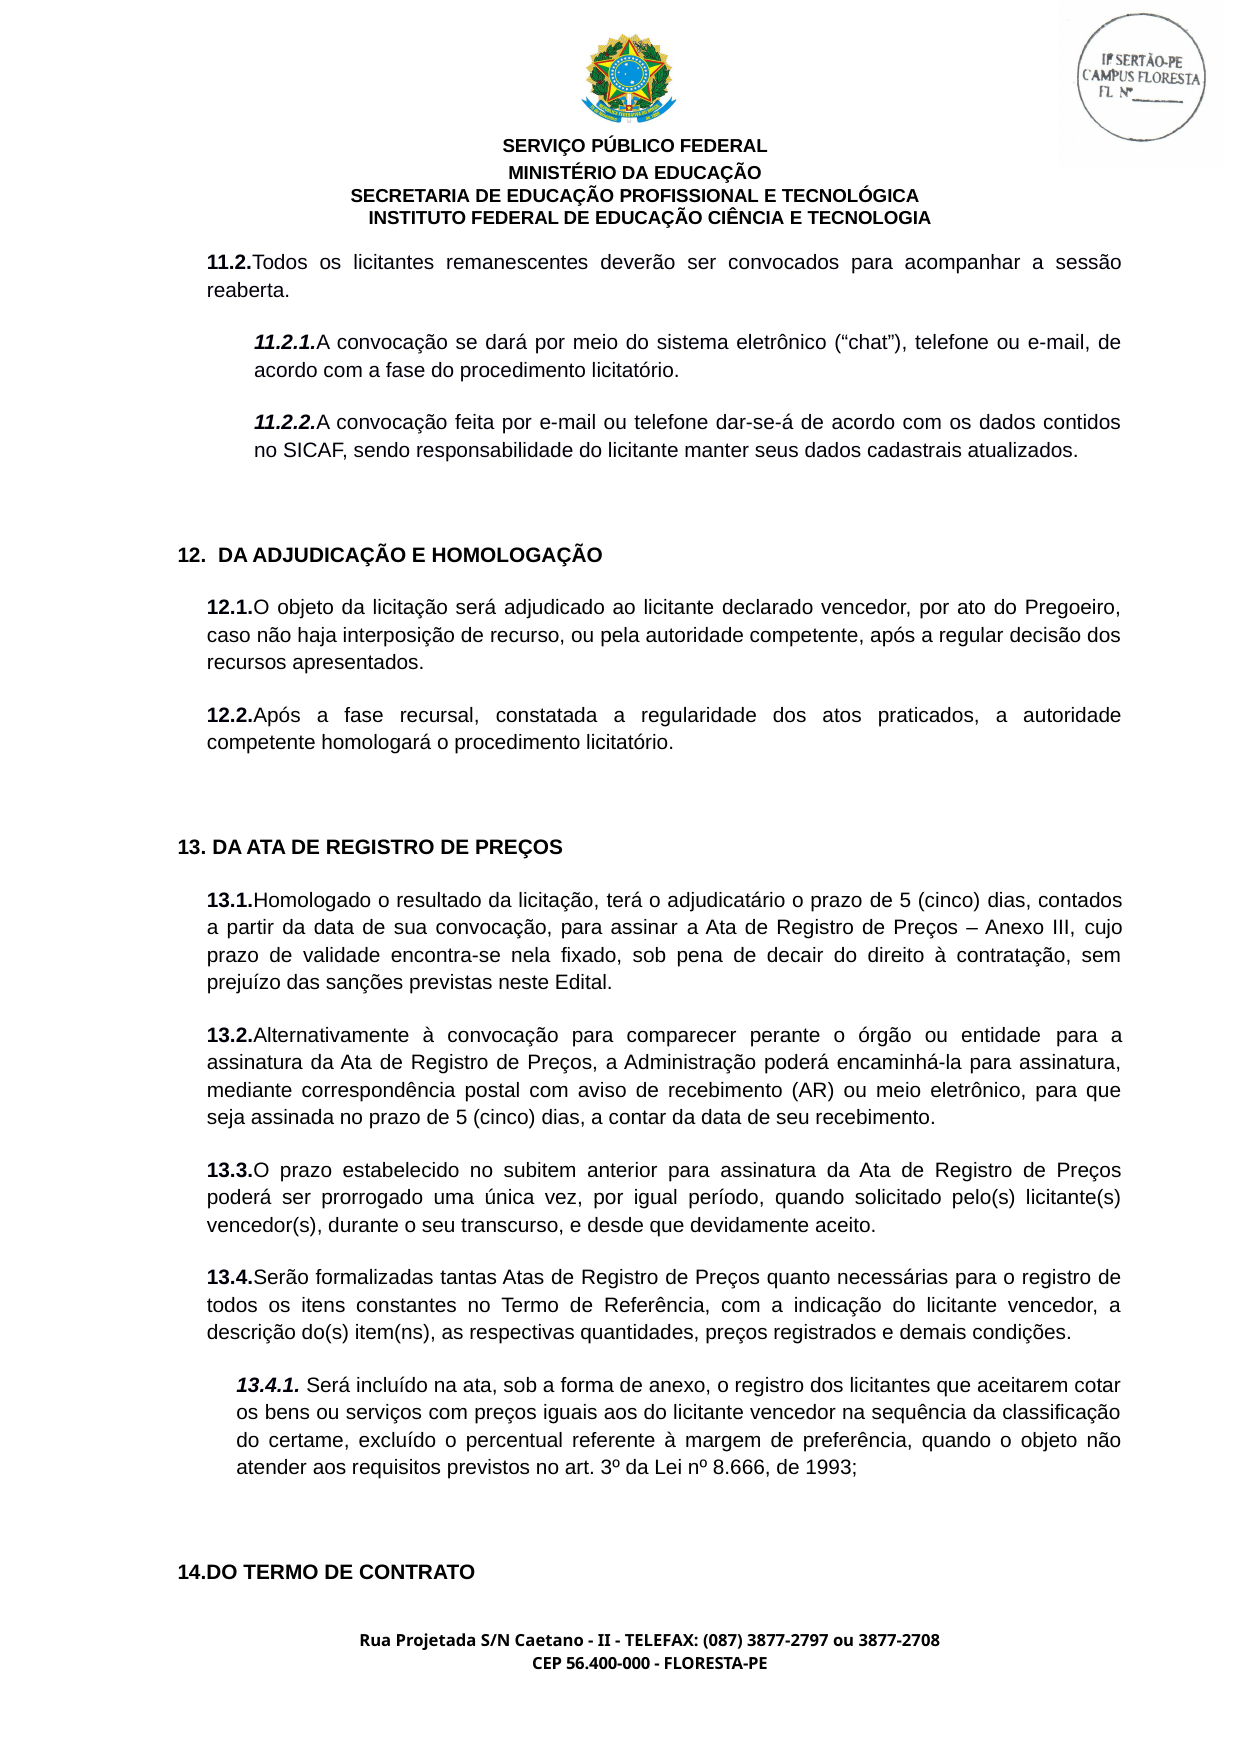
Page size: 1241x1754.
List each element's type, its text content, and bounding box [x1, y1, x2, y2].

picture [581, 34, 677, 123]
list O prazo estabelecido no subitem anterior para assinatura da Ata de Registro de Preços poderá ser prorrogado uma única vez, por igual período, quando solicitado pelo(s) licitante(s) vencedor(s), durante o seu transcurso, e desde que devidamente aceito. [207, 1158, 1122, 1237]
list Serão formalizadas tantas Atas de Registro de Preços quanto necessárias para o registro de todos os itens constantes no Termo de Referência, com a indicação do licitante vencedor, a descrição do(s) item(ns), as respectivas quantidades, preços registrados e demais condições. [207, 1265, 1122, 1344]
list A convocação se dará por meio do sistema eletrônico (“chat”), telefone ou e-mail, de acordo com a fase do procedimento licitatório. [254, 330, 1122, 382]
list DA ADJUDICAÇÃO E HOMOLOGAÇÃO [177, 543, 1122, 567]
list Será incluído na ata, sob a forma de anexo, o registro dos licitantes que aceitarem cotar os bens ou serviços com preços iguais aos do licitante vencedor na sequência da classificação do certame, excluído o percentual referente à margem de preferência, quando o objeto não atender aos requisitos previstos no art. 3º da Lei nº 8.666, de 1993; [236, 1373, 1122, 1479]
list Homologado o resultado da licitação, terá o adjudicatário o prazo de 5 (cinco) dias, contados a partir da data de sua convocação, para assinar a Ata de Registro de Preços – Anexo III, cujo prazo de validade encontra-se nela fixado, sob pena de decair do direito à contratação, sem prejuízo das sanções previstas neste Edital. [207, 888, 1122, 994]
picture [1058, 0, 1223, 168]
list Todos os licitantes remanescentes deverão ser convocados para acompanhar a sessão reaberta. [207, 250, 1122, 302]
list DA ATA DE REGISTRO DE PREÇOS [177, 835, 1122, 859]
list Após a fase recursal, constatada a regularidade dos atos praticados, a autoridade competente homologará o procedimento licitatório. [207, 703, 1122, 754]
list Alternativamente à convocação para comparecer perante o órgão ou entidade para a assinatura da Ata de Registro de Preços, a Administração poderá encaminhá-la para assinatura, mediante correspondência postal com aviso de recebimento (AR) ou meio eletrônico, para que seja assinada no prazo de 5 (cinco) dias, a contar da data de seu recebimento. [207, 1023, 1122, 1129]
list O objeto da licitação será adjudicado ao licitante declarado vencedor, por ato do Pregoeiro, caso não haja interposição de recurso, ou pela autoridade competente, após a regular decisão dos recursos apresentados. [207, 595, 1122, 674]
list DO TERMO DE CONTRATO [177, 1560, 1122, 1584]
list A convocação feita por e-mail ou telefone dar-se-á de acordo com os dados contidos no SICAF, sendo responsabilidade do licitante manter seus dados cadastrais atualizados. [254, 410, 1122, 462]
